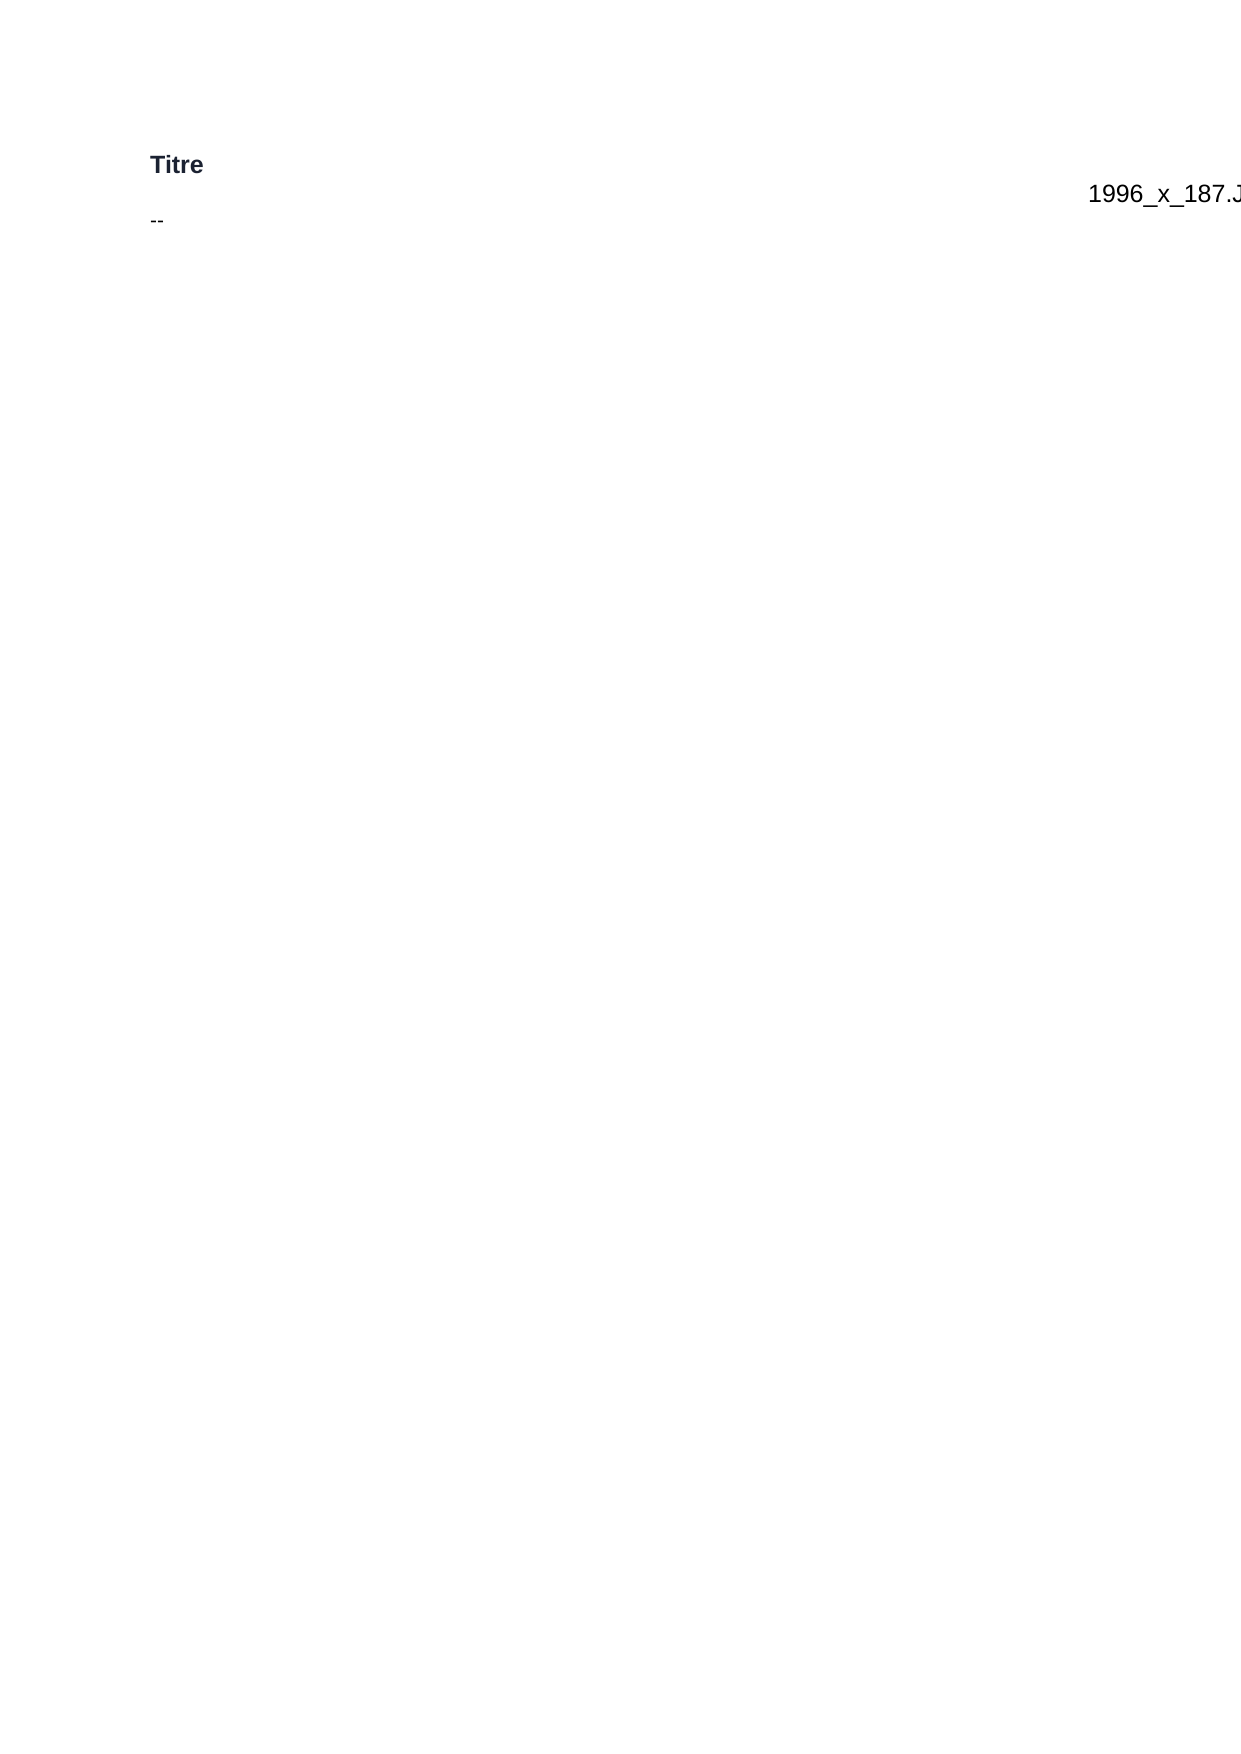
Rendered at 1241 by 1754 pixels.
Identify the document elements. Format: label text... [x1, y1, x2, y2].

text -- [150, 207, 1090, 231]
text 1996_x_187.JPG [1088, 179, 1240, 207]
text Titre [150, 150, 1090, 179]
